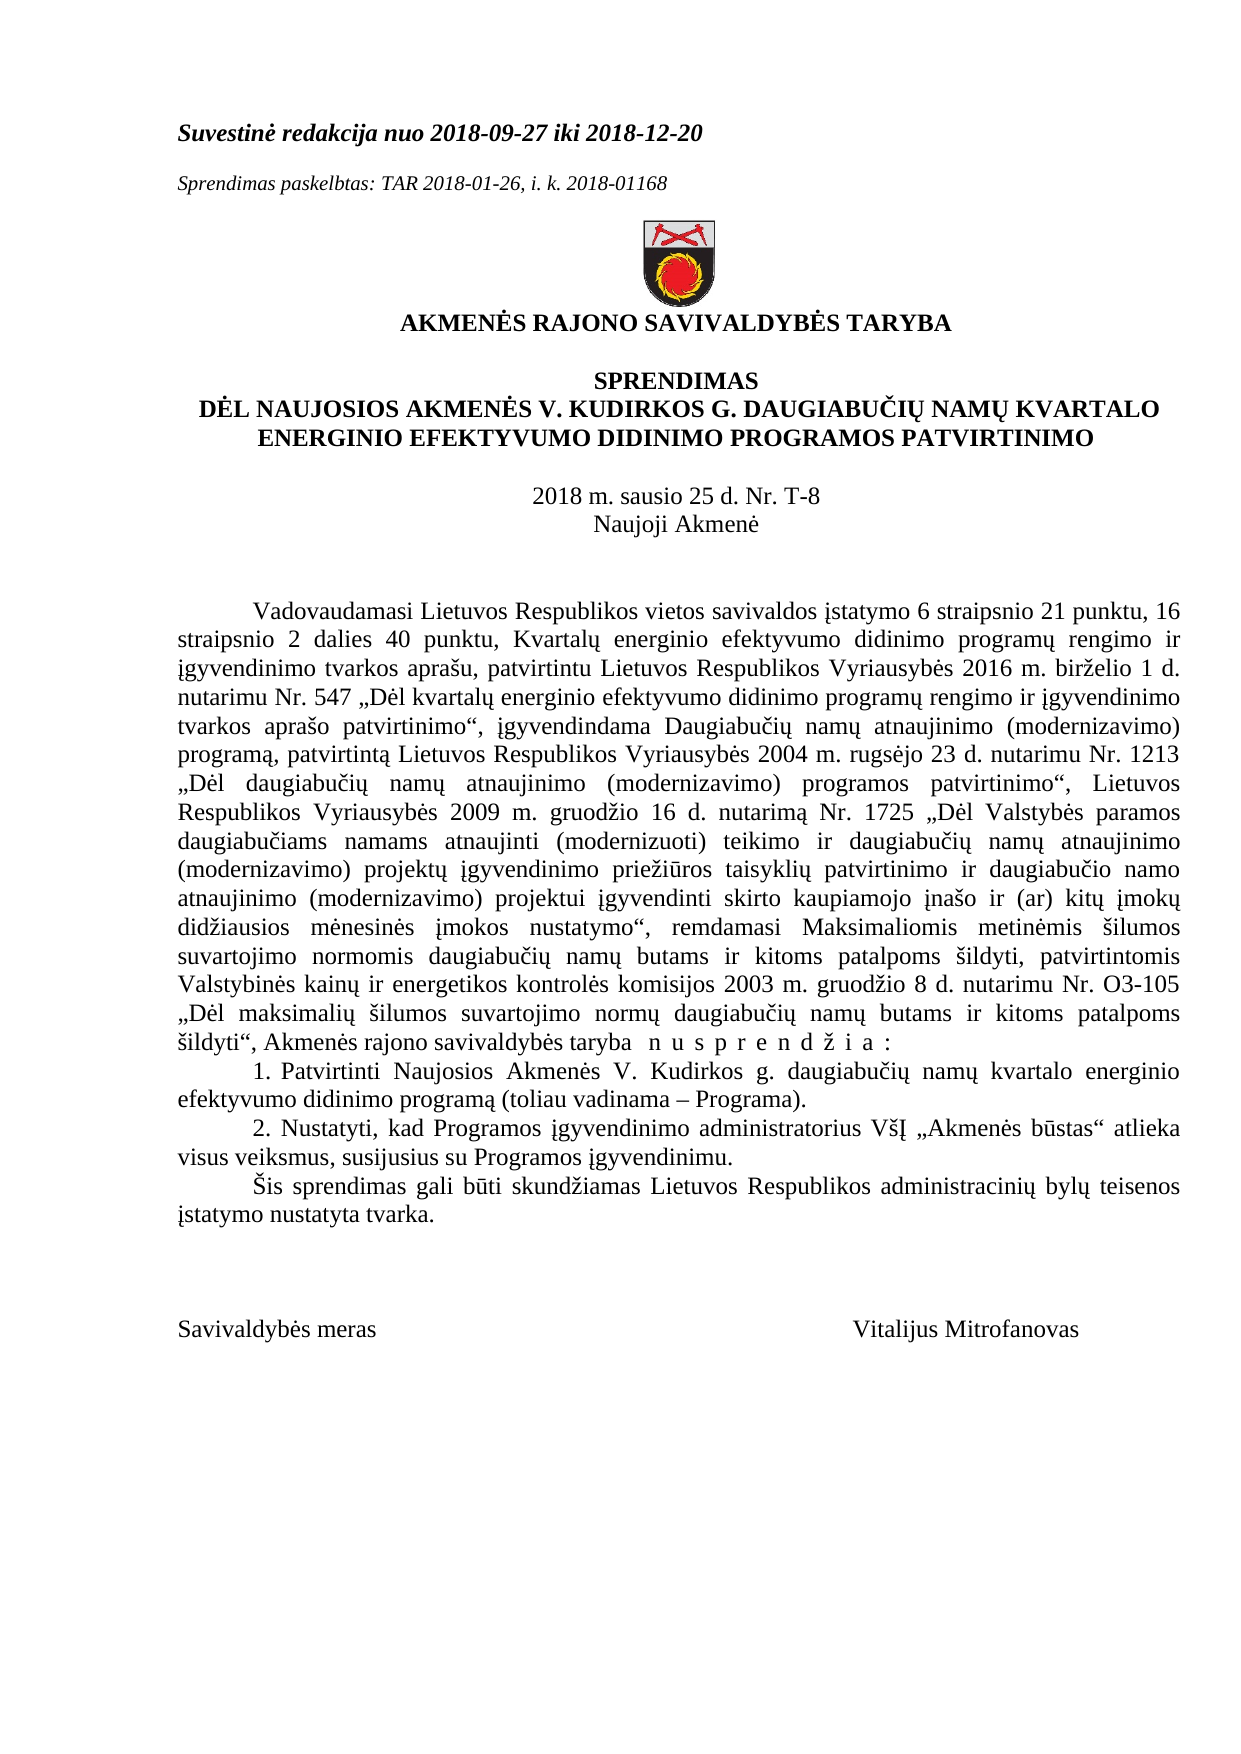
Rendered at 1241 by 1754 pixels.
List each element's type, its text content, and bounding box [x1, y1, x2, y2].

text DĖL NAUJOSIOS AKMENĖS V. KUDIRKOS G. DAUGIABUČIŲ NAMŲ KVARTALO ENERGINIO EFEKTYVUMO DIDINIMO PROGRAMOS PATVIRTINIMO [177, 394, 1181, 452]
text Vadovaudamasi Lietuvos Respublikos vietos savivaldos įstatymo 6 straipsnio 21 punktu, 16 straipsnio 2 dalies 40 punktu, Kvartalų energinio efektyvumo didinimo programų rengimo ir įgyvendinimo tvarkos aprašu, patvirtintu Lietuvos Respublikos Vyriausybės 2016 m. birželio 1 d. nutarimu Nr. 547 „Dėl kvartalų energinio efektyvumo didinimo programų rengimo ir įgyvendinimo tvarkos aprašo patvirtinimo“, įgyvendindama Daugiabučių namų atnaujinimo (modernizavimo) programą, patvirtintą Lietuvos Respublikos Vyriausybės 2004 m. rugsėjo 23 d. nutarimu Nr. 1213 „Dėl daugiabučių namų atnaujinimo (modernizavimo) programos patvirtinimo“, Lietuvos Respublikos Vyriausybės 2009 m. gruodžio 16 d. nutarimą Nr. 1725 „Dėl Valstybės paramos daugiabučiams namams atnaujinti (modernizuoti) teikimo ir daugiabučių namų atnaujinimo (modernizavimo) projektų įgyvendinimo priežiūros taisyklių patvirtinimo ir daugiabučio namo atnaujinimo (modernizavimo) projektui įgyvendinti skirto kaupiamojo įnašo ir (ar) kitų įmokų didžiausios mėnesinės įmokos nustatymo“, remdamasi Maksimaliomis metinėmis šilumos suvartojimo normomis daugiabučių namų butams ir kitoms patalpoms šildyti, patvirtintomis Valstybinės kainų ir energetikos kontrolės komisijos 2003 m. gruodžio 8 d. nutarimu Nr. O3-105 „Dėl maksimalių šilumos suvartojimo normų daugiabučių namų butams ir kitoms patalpoms šildyti“, Akmenės rajono savivaldybės taryba nusprendžia: [177, 596, 1181, 1056]
text Naujoji Akmenė [177, 509, 1181, 538]
text 1. Patvirtinti Naujosios Akmenės V. Kudirkos g. daugiabučių namų kvartalo energinio efektyvumo didinimo programą (toliau vadinama – Programa). [177, 1056, 1181, 1113]
text 2018 m. sausio 25 d. Nr. T-8 [177, 481, 1181, 509]
text AKMENĖS RAJONO SAVIVALDYBĖS TARYBA [177, 308, 1181, 337]
text Sprendimas paskelbtas: TAR 2018-01-26, i. k. 2018-01168 [177, 171, 1181, 195]
text 2. Nustatyti, kad Programos įgyvendinimo administratorius VšĮ „Akmenės būstas“ atlieka visus veiksmus, susijusius su Programos įgyvendinimu. [177, 1113, 1181, 1171]
text SPRENDIMAS [177, 366, 1181, 394]
text Suvestinė redakcija nuo 2018-09-27 iki 2018-12-20 [177, 118, 1181, 147]
text Savivaldybės meras Vitalijus Mitrofanovas [177, 1314, 1181, 1343]
text Šis sprendimas gali būti skundžiamas Lietuvos Respublikos administracinių bylų teisenos įstatymo nustatyta tvarka. [177, 1171, 1181, 1228]
